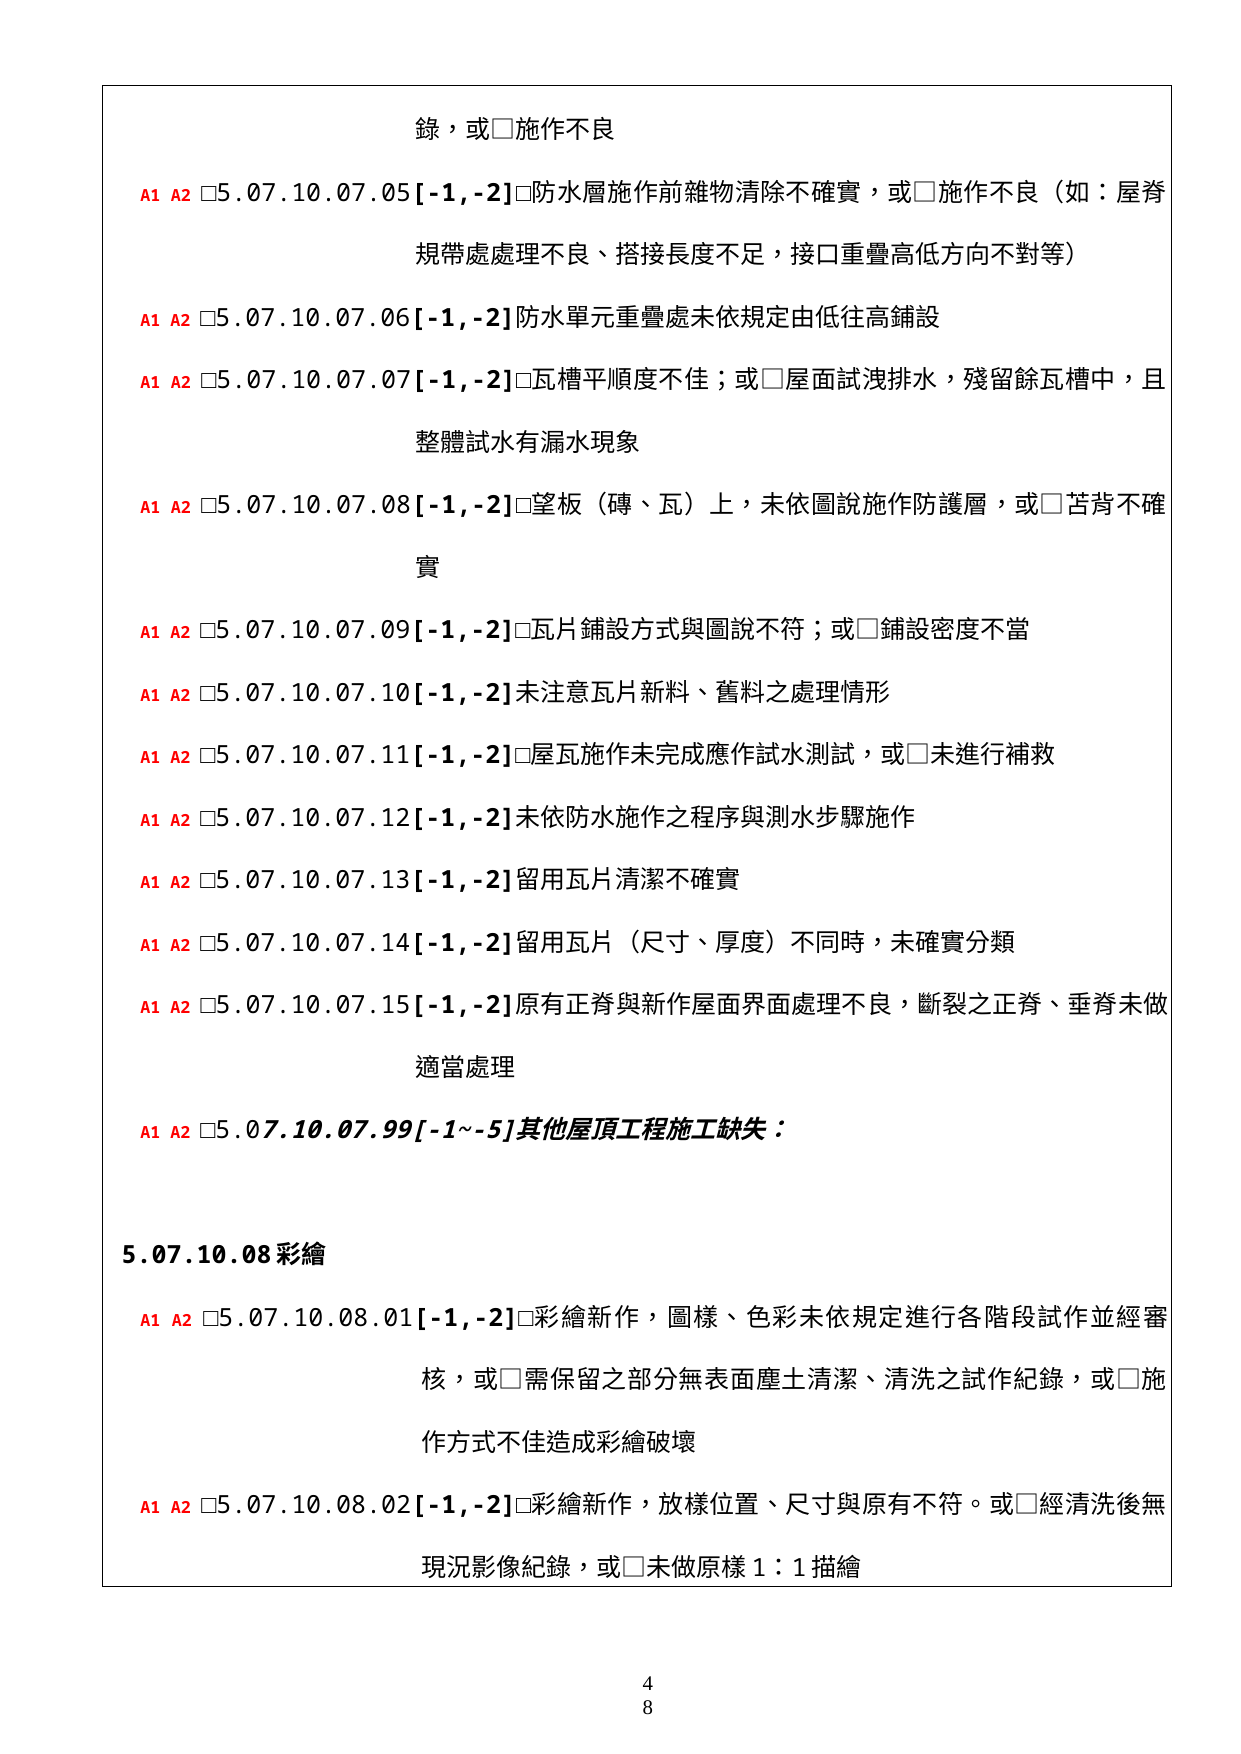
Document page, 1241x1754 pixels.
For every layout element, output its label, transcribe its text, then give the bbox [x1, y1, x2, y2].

table_cell 錄，或□施作不良 A1 A2 □5.07.10.07.05[-1,-2]□防水層施作前雜物清除不確實，或□施作不良（如：屋脊規帶處處理不良、搭接長度不足，接口重疊高低方向不對等） A1 A2 □5.07.10.07.06[-1,-2]防水單元重疊處未依規定由低往高鋪設 A1 A2 □5.07.10.07.07[-1,-2]□瓦槽平順度不佳；或□屋面試洩排水，殘留餘瓦槽中，且整體試水有漏水現象 A1 A2 □5.07.10.07.08[-1,-2]□望板（磚、瓦）上，未依圖說施作防護層，或□苫背不確實 A1 A2 □5.07.10.07.09[-1,-2]□瓦片鋪設方式與圖說不符；或□鋪設密度不當 A1 A2 □5.07.10.07.10[-1,-2]未注意瓦片新料、舊料之處理情形 A1 A2 □5.07.10.07.11[-1,-2]□屋瓦施作未完成應作試水測試，或□未進行補救 A1 A2 □5.07.10.07.12[-1,-2]未依防水施作之程序與測水步驟施作 A1 A2 □5.07.10.07.13[-1,-2]留用瓦片清潔不確實 A1 A2 □5.07.10.07.14[-1,-2]留用瓦片（尺寸、厚度）不同時，未確實分類 A1 A2 □5.07.10.07.15[-1,-2]原有正脊與新作屋面界面處理不良，斷裂之正脊、垂脊未做適當處理 A1 A2 □5.07.10.07.99[-1~-5]其他屋頂工程施工缺失： 5.07.10.08彩繪 A1 A2 □5.07.10.08.01[-1,-2]□彩繪新作，圖樣、色彩未依規定進行各階段試作並經審核，或□需保留之部分無表面塵土清潔、清洗之試作紀錄，或□施作方式不佳造成彩繪破壞 A1 A2 □5.07.10.08.02[-1,-2]□彩繪新作，放樣位置、尺寸與原有不符。或□經清洗後無現況影像紀錄，或□未做原樣1：1描繪 [103, 86, 1171, 1586]
